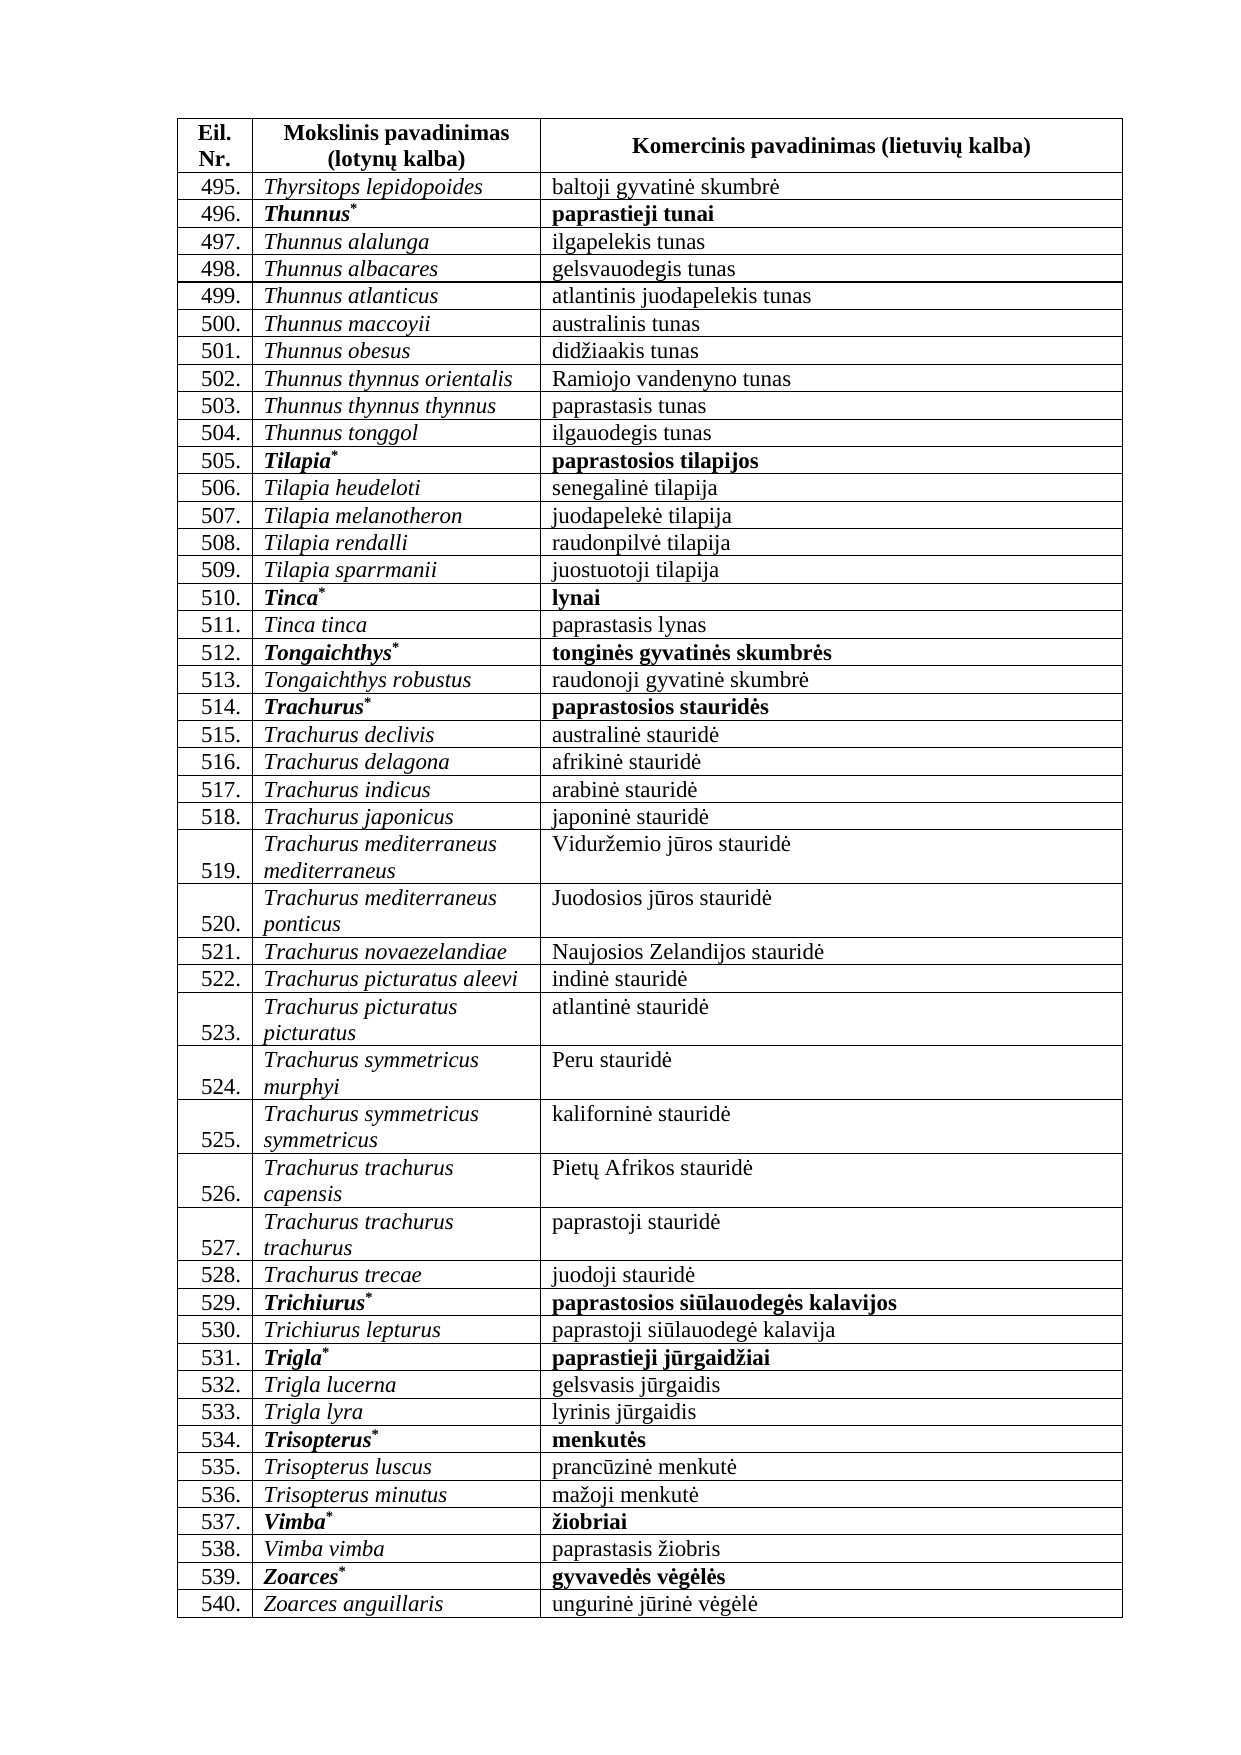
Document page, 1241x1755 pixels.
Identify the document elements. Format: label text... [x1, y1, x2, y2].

table_cell juodapelekė tilapija [541, 502, 1122, 528]
table_cell 526. [178, 1154, 252, 1207]
table_cell Vimba* [253, 1508, 540, 1534]
table_cell Trisopterus minutus [253, 1481, 540, 1507]
table_cell Tongaichthys* [253, 639, 540, 665]
table_cell 530. [178, 1316, 252, 1343]
table_cell Trigla lyra [253, 1399, 540, 1425]
table_cell paprastasis lynas [541, 611, 1122, 638]
table_cell 527. [178, 1208, 252, 1260]
table_cell paprastoji siūlauodegė kalavija [541, 1316, 1122, 1343]
table_cell 506. [178, 474, 252, 501]
table_cell 512. [178, 639, 252, 665]
table_cell juostuotoji tilapija [541, 556, 1122, 583]
table_cell 536. [178, 1481, 252, 1507]
table_cell 501. [178, 337, 252, 364]
table_cell gelsvasis jūrgaidis [541, 1371, 1122, 1397]
table_cell paprastosios tilapijos [541, 447, 1122, 473]
table_cell 534. [178, 1426, 252, 1452]
table_cell raudonoji gyvatinė skumbrė [541, 666, 1122, 692]
table_cell 504. [178, 420, 252, 446]
table_cell Trachurus picturatus picturatus [253, 993, 540, 1045]
table_cell australinė stauridė [541, 721, 1122, 747]
table_cell ungurinė jūrinė vėgėlė [541, 1590, 1122, 1617]
table_cell Thunnus* [253, 200, 540, 227]
table_cell 498. [178, 255, 252, 281]
table_cell Trachurus delagona [253, 748, 540, 774]
table_cell 539. [178, 1563, 252, 1589]
table_cell 517. [178, 776, 252, 802]
table_cell 537. [178, 1508, 252, 1534]
table_cell Thyrsitops lepidopoides [253, 173, 540, 199]
table_cell didžiaakis tunas [541, 337, 1122, 364]
table_cell 496. [178, 200, 252, 227]
table_cell afrikinė stauridė [541, 748, 1122, 774]
table_cell Trachurus mediterraneus ponticus [253, 884, 540, 937]
table_cell 495. [178, 173, 252, 199]
table_cell paprastieji jūrgaidžiai [541, 1344, 1122, 1370]
table_cell Thunnus albacares [253, 255, 540, 281]
table_cell atlantinis juodapelekis tunas [541, 283, 1122, 309]
table_cell paprastasis tunas [541, 392, 1122, 418]
table_cell Tilapia rendalli [253, 529, 540, 555]
table_cell 510. [178, 584, 252, 610]
table_cell Trigla* [253, 1344, 540, 1370]
table_cell Trachurus symmetricus symmetricus [253, 1100, 540, 1153]
table_cell 528. [178, 1261, 252, 1288]
table_cell Trigla lucerna [253, 1371, 540, 1397]
table_cell 500. [178, 310, 252, 336]
table_cell ilgauodegis tunas [541, 420, 1122, 446]
table_cell Trachurus symmetricus murphyi [253, 1046, 540, 1099]
table_cell prancūzinė menkutė [541, 1453, 1122, 1479]
table_cell paprastosios stauridės [541, 694, 1122, 720]
table_cell 499. [178, 283, 252, 309]
table_cell 523. [178, 993, 252, 1045]
table_cell Zoarces anguillaris [253, 1590, 540, 1617]
table_cell Trachurus japonicus [253, 803, 540, 829]
table_cell atlantinė stauridė [541, 993, 1122, 1045]
table_cell 516. [178, 748, 252, 774]
table_cell 509. [178, 556, 252, 583]
table_cell Viduržemio jūros stauridė [541, 830, 1122, 883]
table_cell Thunnus thynnus thynnus [253, 392, 540, 418]
table_cell 524. [178, 1046, 252, 1099]
table_cell Trachurus mediterraneus mediterraneus [253, 830, 540, 883]
table_cell paprastieji tunai [541, 200, 1122, 227]
table_cell Trachurus trachurus trachurus [253, 1208, 540, 1260]
table_cell menkutės [541, 1426, 1122, 1452]
table_cell Thunnus maccoyii [253, 310, 540, 336]
table_cell 520. [178, 884, 252, 937]
table_cell Ramiojo vandenyno tunas [541, 365, 1122, 391]
table_cell 505. [178, 447, 252, 473]
table_cell Trachurus trecae [253, 1261, 540, 1288]
table_cell 502. [178, 365, 252, 391]
table_cell Tinca tinca [253, 611, 540, 638]
table_cell 503. [178, 392, 252, 418]
table_cell 519. [178, 830, 252, 883]
table_cell kaliforninė stauridė [541, 1100, 1122, 1153]
table_cell Trisopterus* [253, 1426, 540, 1452]
table_cell Thunnus obesus [253, 337, 540, 364]
table_header Komercinis pavadinimas (lietuvių kalba) [541, 119, 1122, 172]
table_cell 518. [178, 803, 252, 829]
table_cell žiobriai [541, 1508, 1122, 1534]
table_cell 533. [178, 1399, 252, 1425]
table_cell 535. [178, 1453, 252, 1479]
table_cell Trachurus picturatus aleevi [253, 965, 540, 992]
table_cell 538. [178, 1535, 252, 1562]
table_cell 508. [178, 529, 252, 555]
table_cell 513. [178, 666, 252, 692]
table_cell Thunnus tonggol [253, 420, 540, 446]
table_cell 515. [178, 721, 252, 747]
table_cell mažoji menkutė [541, 1481, 1122, 1507]
table_cell Tinca* [253, 584, 540, 610]
table_cell Peru stauridė [541, 1046, 1122, 1099]
table_cell Trachurus trachurus capensis [253, 1154, 540, 1207]
table_cell 521. [178, 938, 252, 964]
table_cell paprastoji stauridė [541, 1208, 1122, 1260]
table_cell Tilapia heudeloti [253, 474, 540, 501]
table_cell 525. [178, 1100, 252, 1153]
table_cell 514. [178, 694, 252, 720]
table_cell Vimba vimba [253, 1535, 540, 1562]
table_cell Juodosios jūros stauridė [541, 884, 1122, 937]
table_cell Trachurus* [253, 694, 540, 720]
table_cell Thunnus thynnus orientalis [253, 365, 540, 391]
table_cell 540. [178, 1590, 252, 1617]
table_cell Thunnus atlanticus [253, 283, 540, 309]
table_cell gelsvauodegis tunas [541, 255, 1122, 281]
table_cell 532. [178, 1371, 252, 1397]
table_cell 522. [178, 965, 252, 992]
table_cell tonginės gyvatinės skumbrės [541, 639, 1122, 665]
table_cell Trachurus indicus [253, 776, 540, 802]
table_cell ilgapelekis tunas [541, 228, 1122, 254]
table_cell Naujosios Zelandijos stauridė [541, 938, 1122, 964]
table_cell paprastosios siūlauodegės kalavijos [541, 1289, 1122, 1315]
table_cell Tongaichthys robustus [253, 666, 540, 692]
table_cell Thunnus alalunga [253, 228, 540, 254]
table_cell lyrinis jūrgaidis [541, 1399, 1122, 1425]
table_cell paprastasis žiobris [541, 1535, 1122, 1562]
table_cell 511. [178, 611, 252, 638]
table_cell japoninė stauridė [541, 803, 1122, 829]
table_cell arabinė stauridė [541, 776, 1122, 802]
table_cell senegalinė tilapija [541, 474, 1122, 501]
table_cell Trisopterus luscus [253, 1453, 540, 1479]
table_cell Tilapia sparrmanii [253, 556, 540, 583]
table_cell Trachurus declivis [253, 721, 540, 747]
table_cell lynai [541, 584, 1122, 610]
table_cell 497. [178, 228, 252, 254]
table_cell 529. [178, 1289, 252, 1315]
table_cell Tilapia melanotheron [253, 502, 540, 528]
table_cell 507. [178, 502, 252, 528]
table_cell Tilapia* [253, 447, 540, 473]
table_cell juodoji stauridė [541, 1261, 1122, 1288]
table_cell gyvavedės vėgėlės [541, 1563, 1122, 1589]
table_cell raudonpilvė tilapija [541, 529, 1122, 555]
table_cell australinis tunas [541, 310, 1122, 336]
table_cell Zoarces* [253, 1563, 540, 1589]
table_cell Trichiurus lepturus [253, 1316, 540, 1343]
table_cell Pietų Afrikos stauridė [541, 1154, 1122, 1207]
table_header Eil. Nr. [178, 119, 252, 172]
table_header Mokslinis pavadinimas (lotynų kalba) [253, 119, 540, 172]
table_cell 531. [178, 1344, 252, 1370]
table_cell baltoji gyvatinė skumbrė [541, 173, 1122, 199]
table_cell Trachurus novaezelandiae [253, 938, 540, 964]
table_cell indinė stauridė [541, 965, 1122, 992]
table_cell Trichiurus* [253, 1289, 540, 1315]
